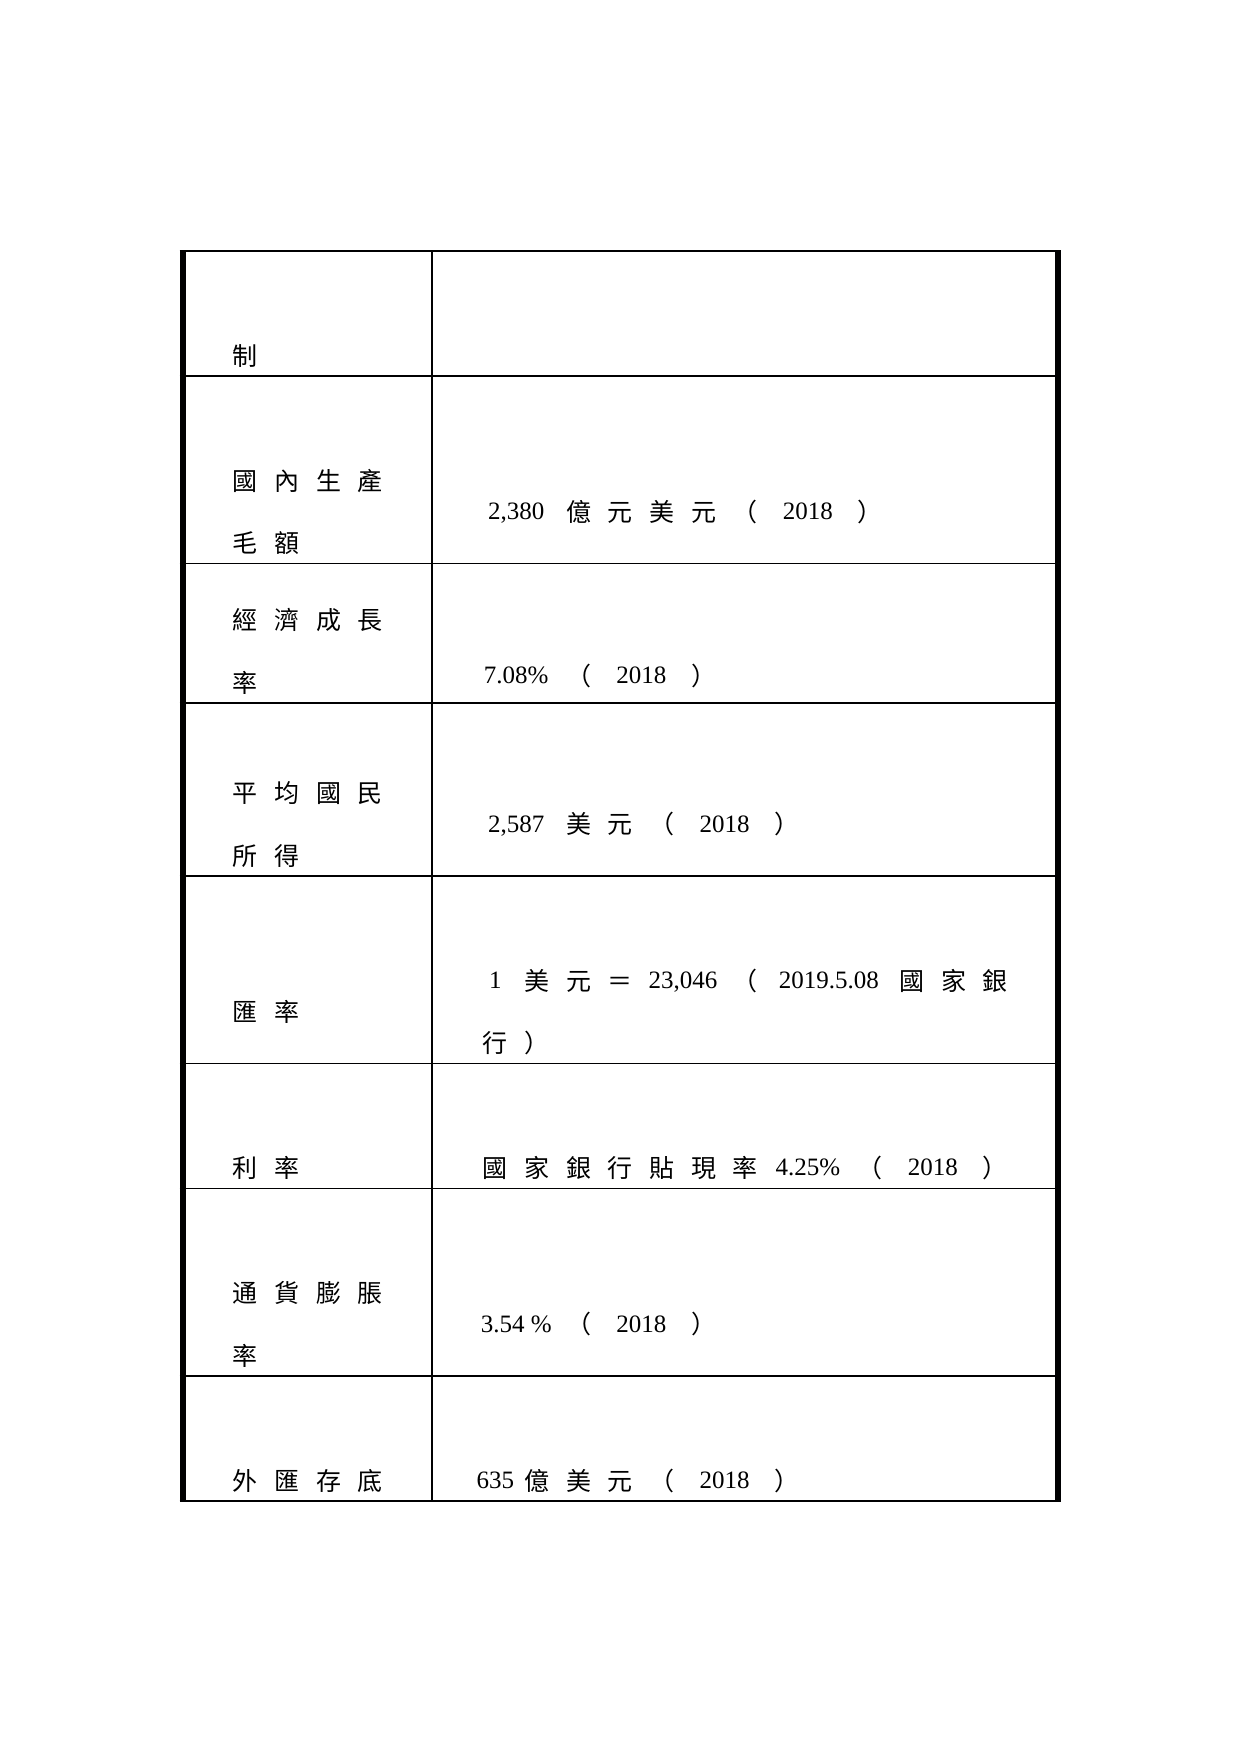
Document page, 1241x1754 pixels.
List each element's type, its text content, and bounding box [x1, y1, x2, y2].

table_cell 國內生產毛額 [186, 377, 431, 563]
table_cell 3.54 %（2018） [433, 1189, 1055, 1375]
table_cell 制 [186, 252, 431, 375]
table_cell 635億美元（2018） [433, 1377, 1055, 1500]
table_cell 平均國民所得 [186, 704, 431, 875]
table_cell [433, 252, 1055, 375]
table_cell 1美元＝23,046（2019.5.08國家銀行） [433, 877, 1055, 1063]
table_cell 7.08%（2018） [433, 564, 1055, 702]
table_cell 國家銀行貼現率4.25%（2018） [433, 1064, 1055, 1188]
table_cell 匯率 [186, 877, 431, 1063]
table_cell 2,587美元（2018） [433, 704, 1055, 875]
table_cell 2,380億元美元（2018） [433, 377, 1055, 563]
table_cell 外匯存底 [186, 1377, 431, 1500]
table_cell 利率 [186, 1064, 431, 1188]
table_cell 經濟成長率 [186, 564, 431, 702]
table_cell 通貨膨脹率 [186, 1189, 431, 1375]
